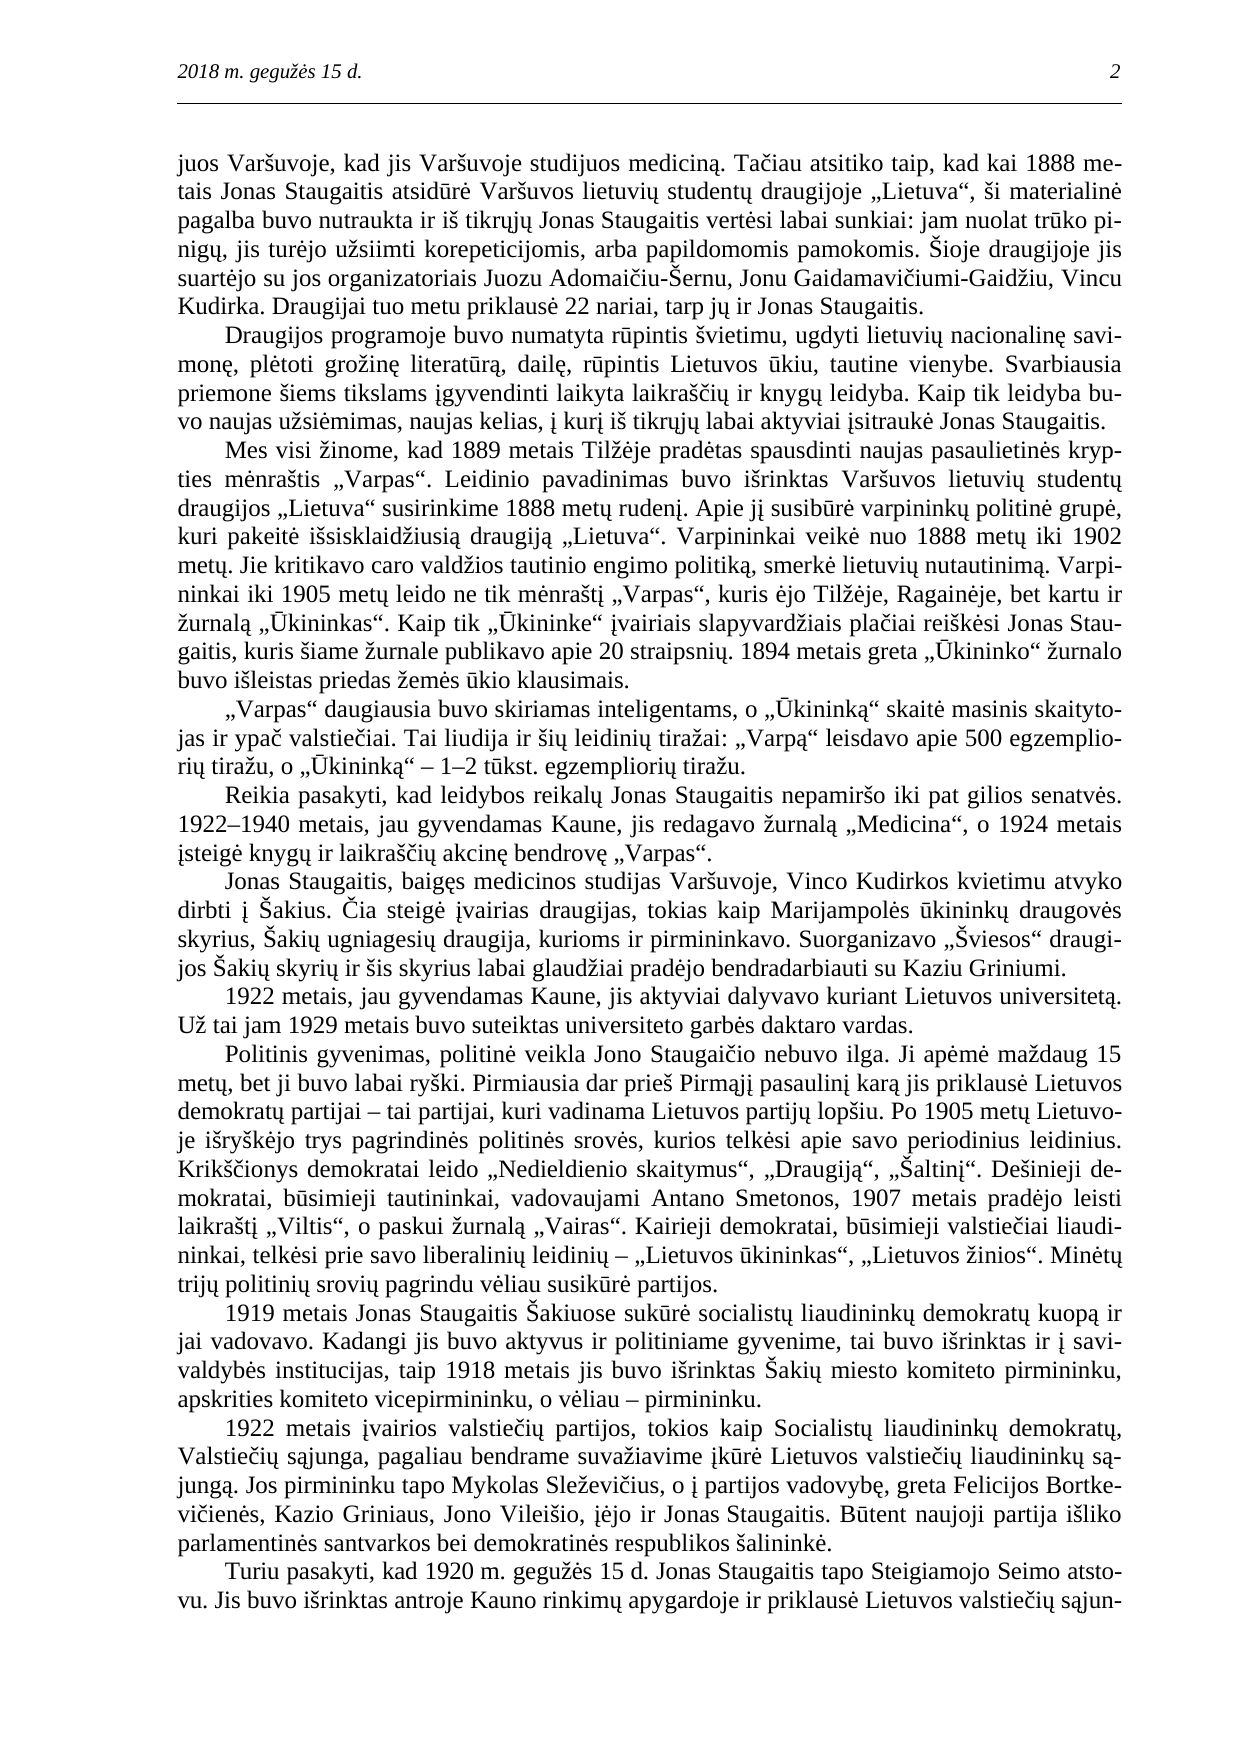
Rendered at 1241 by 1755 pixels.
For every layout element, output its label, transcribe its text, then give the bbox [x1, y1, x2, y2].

text 1922 me­tais įvai­rios vals­tie­čių par­ti­jos, tokios kaip So­cia­lis­tų liau­di­nin­kų de­mok­ra­tų, Vals­tie­čių są­jun­ga, pa­ga­liau ben­dra­me su­va­žia­vi­me įkū­rė Lie­tu­vos vals­tie­čių liau­di­nin­kų są­jun­gą. Jos pir­mi­nin­ku ta­po My­ko­las Sle­že­vi­čius, o į par­ti­jos va­do­vy­bę, gre­ta Fe­li­ci­jos Bort­ke­vi­čie­nės, Ka­zio Gri­niaus, Jo­no Vi­lei­šio, įė­jo ir Jo­nas Stau­gai­tis. Bū­tent nau­jo­ji par­ti­ja iš­li­ko par­la­men­ti­nės san­tvar­kos bei de­mo­kra­tinės res­pub­li­kos ša­li­nin­kė. [177, 1413, 1122, 1556]
text 1919 me­tais Jo­nas Stau­gai­tis Ša­kiuo­se su­kū­rė so­cia­lis­tų liau­di­nin­kų de­mok­ra­tų kuo­pą ir jai va­do­va­vo. Ka­dan­gi jis bu­vo ak­ty­vus ir po­li­ti­nia­me gy­ve­ni­me, tai bu­vo iš­rink­tas ir į sa­vi­val­dy­bės ins­ti­tu­ci­jas, taip 1918 me­tais jis bu­vo iš­rink­tas Ša­kių mies­to ko­mi­te­to pir­mi­nin­ku, ap­skri­ties ko­mi­te­to vi­ce­pir­mi­nin­ku, o vė­liau – pir­mi­nin­ku. [177, 1298, 1122, 1413]
text juos Var­šu­vo­je, kad jis Var­šu­vo­je stu­di­juos me­di­ci­ną. Ta­čiau at­si­ti­ko taip, kad kai 1888 me­tais Jo­nas Stau­gai­tis at­si­dū­rė Var­šu­vos lie­tu­vių stu­den­tų drau­gi­jo­je „Lie­tu­va“, ši ma­te­ria­li­nė pa­gal­ba bu­vo nu­trauk­ta ir iš tik­rų­jų Jo­nas Stau­gai­tis ver­tė­si la­bai sun­kiai: jam nuo­lat trū­ko pi­ni­gų, jis tu­rė­jo už­si­im­ti ko­re­pe­ti­ci­jo­mis, ar­ba pa­pil­do­mo­mis pa­mo­ko­mis. Šio­je drau­gi­jo­je jis su­ar­tė­jo su jos or­ga­ni­za­to­riais Juo­zu Ado­mai­čiu-Šer­nu, Jo­nu Gai­da­ma­vi­čiu­mi-Gai­džiu, Vin­cu Ku­dir­ka. Drau­gi­jai tuo me­tu pri­klau­sė 22 na­riai, tarp jų ir Jo­nas Stau­gai­tis. [177, 148, 1122, 320]
text „Var­pas“ dau­giau­sia bu­vo ski­ria­mas in­te­li­gen­tams, o „Ūki­nin­ką“ skai­tė ma­si­nis skai­ty­to­jas ir ypač vals­tie­čiai. Tai liu­di­ja ir šių lei­di­nių ti­ra­žai: „Var­pą“ leis­da­vo apie 500 eg­zem­plio­rių ti­ra­žu, o „Ūki­nin­ką“ – 1–2 tūkst. eg­zem­plio­rių ti­ra­žu. [177, 694, 1122, 780]
text Rei­kia pa­sa­ky­ti, kad lei­dy­bos rei­ka­lų Jo­nas Stau­gai­tis ne­pa­mir­šo iki pat gi­lios se­nat­vės. 1922–1940 me­tais, jau gy­ven­da­mas Kau­ne, jis re­da­ga­vo žur­na­lą „Me­di­ci­na“, o 1924 me­tais įstei­gė kny­gų ir laik­raš­čių ak­ci­nę ben­dro­vę „Var­pas“. [177, 780, 1122, 866]
text 1922 me­tais, jau gy­ven­da­mas Kau­ne, jis ak­ty­viai da­ly­va­vo ku­riant Lie­tu­vos uni­ver­si­te­tą. Už tai jam 1929 me­tais bu­vo su­teik­tas uni­ver­si­te­to gar­bės dak­ta­ro var­das. [177, 981, 1122, 1039]
text Tu­riu pa­sa­ky­ti, kad 1920 m. ge­gu­žės 15 d. Jo­nas Stau­gai­tis ta­po Stei­gia­mo­jo Sei­mo at­sto­vu. Jis bu­vo iš­rink­tas ant­ro­je Kau­no rin­ki­mų apy­gar­do­je ir pri­klau­sė Lie­tu­vos vals­tie­čių są­jun­ [177, 1556, 1122, 1614]
text Jo­nas Stau­gai­tis, bai­gęs me­di­ci­nos stu­di­jas Var­šu­vo­je, Vin­co Ku­dir­kos kvie­ti­mu at­vy­ko dirb­ti į Ša­kius. Čia stei­gė įvai­rias drau­gi­jas, to­kias kaip Ma­ri­jam­po­lės ūki­nin­kų drau­go­vės sky­rius, Ša­kių ug­nia­ge­sių drau­gi­ja, ku­rioms ir pir­mi­nin­ka­vo. Suor­ga­ni­za­vo „Švie­sos“ drau­gi­jos Ša­kių sky­rių ir šis sky­rius la­bai glau­džiai pra­dė­jo ben­dra­dar­biau­ti su Ka­ziu Gri­niu­mi. [177, 866, 1122, 981]
text Mes vi­si ži­no­me, kad 1889 me­tais Til­žė­je pra­dė­tas spaus­din­ti nau­jas pa­sau­lie­ti­nės kryp­ties mėn­raš­tis „Var­pas“. Lei­di­nio pa­va­di­ni­mas bu­vo iš­rink­tas Var­šu­vos lie­tu­vių stu­den­tų drau­gi­jos „Lie­tu­va“ su­si­rin­ki­me 1888 me­tų ru­de­nį. Apie jį su­si­bū­rė var­pi­nin­kų po­li­ti­nė gru­pė, ku­ri pa­kei­tė iš­si­sklai­džiu­sią drau­gi­ją „Lie­tu­va“. Var­pi­nin­kai vei­kė nuo 1888 me­tų iki 1902 me­tų. Jie kri­ti­ka­vo ca­ro val­džios tau­ti­nio en­gi­mo po­li­ti­ką, smer­kė lie­tu­vių nu­tau­ti­ni­mą. Var­pi­nin­kai iki 1905 me­tų lei­do ne tik mėn­raš­tį „Var­pas“, ku­ris ėjo Til­žė­je, Ra­gai­nė­je, bet kar­tu ir žur­na­lą „Ūki­nin­kas“. Kaip tik „Ūki­nin­ke“ įvai­riais sla­py­var­džiais pla­čiai reiš­kė­si Jo­nas Stau­gai­tis, ku­ris šia­me žur­na­le pub­li­ka­vo apie 20 straips­nių. 1894 me­tais gre­ta „Ūki­nin­ko“ žur­na­lo bu­vo iš­leis­tas prie­das že­mės ūkio klau­si­mais. [177, 435, 1122, 694]
text Po­li­ti­nis gy­ve­ni­mas, po­li­ti­nė veik­la Jo­no Stau­gai­čio ne­bu­vo il­ga. Ji apė­mė maž­daug 15 me­tų, bet ji bu­vo la­bai ryš­ki. Pir­miau­sia dar prieš Pir­mą­jį pa­sau­li­nį ka­rą jis pri­klau­sė Lie­tu­vos de­mok­ra­tų par­ti­jai – tai par­ti­jai, ku­ri va­di­na­ma Lie­tu­vos par­ti­jų lop­šiu. Po 1905 me­tų Lie­tu­vo­je iš­ryš­kė­jo trys pa­grin­di­nės po­li­ti­nės sro­vės, ku­rios tel­kė­si apie sa­vo pe­ri­odi­nius lei­di­nius. Krikš­čio­nys de­mok­ra­tai lei­do „Ne­diel­die­nio skai­ty­mus“, „Drau­gi­ją“, „Šal­ti­nį“. De­ši­nie­ji de­mok­ra­tai, bū­si­mie­ji tau­ti­nin­kai, va­do­vau­ja­mi An­ta­no Sme­to­nos, 1907 me­tais pra­dė­jo leis­ti laik­raš­tį „Vil­tis“, o pas­kui žur­na­lą „Vai­ras“. Kai­rie­ji de­mok­ra­tai, bū­si­mie­ji vals­tie­čiai liau­di­nin­kai, tel­kė­si prie sa­vo li­be­ra­li­nių lei­di­nių – „Lie­tu­vos ūki­nin­kas“, „Lie­tu­vos ži­nios“. Mi­nė­tų tri­jų po­li­ti­nių sro­vių pa­grin­du vė­liau su­si­kū­rė par­ti­jos. [177, 1039, 1122, 1298]
text Drau­gi­jos pro­gra­mo­je bu­vo nu­ma­ty­ta rū­pin­tis švie­ti­mu, ug­dy­ti lie­tu­vių na­cio­na­li­nę sa­vi­mo­nę, plė­to­ti gro­ži­nę li­te­ra­tū­rą, dai­lę, rū­pin­tis Lie­tu­vos ūkiu, tau­ti­ne vie­ny­be. Svar­biau­sia prie­mo­ne šiems tiks­lams įgy­ven­din­ti lai­ky­ta laik­raš­čių ir kny­gų lei­dy­ba. Kaip tik lei­dy­ba bu­vo nau­jas už­si­ė­mi­mas, nau­jas ke­lias, į ku­rį iš tik­rų­jų la­bai ak­ty­viai įsi­trau­kė Jo­nas Stau­gai­tis. [177, 320, 1122, 435]
